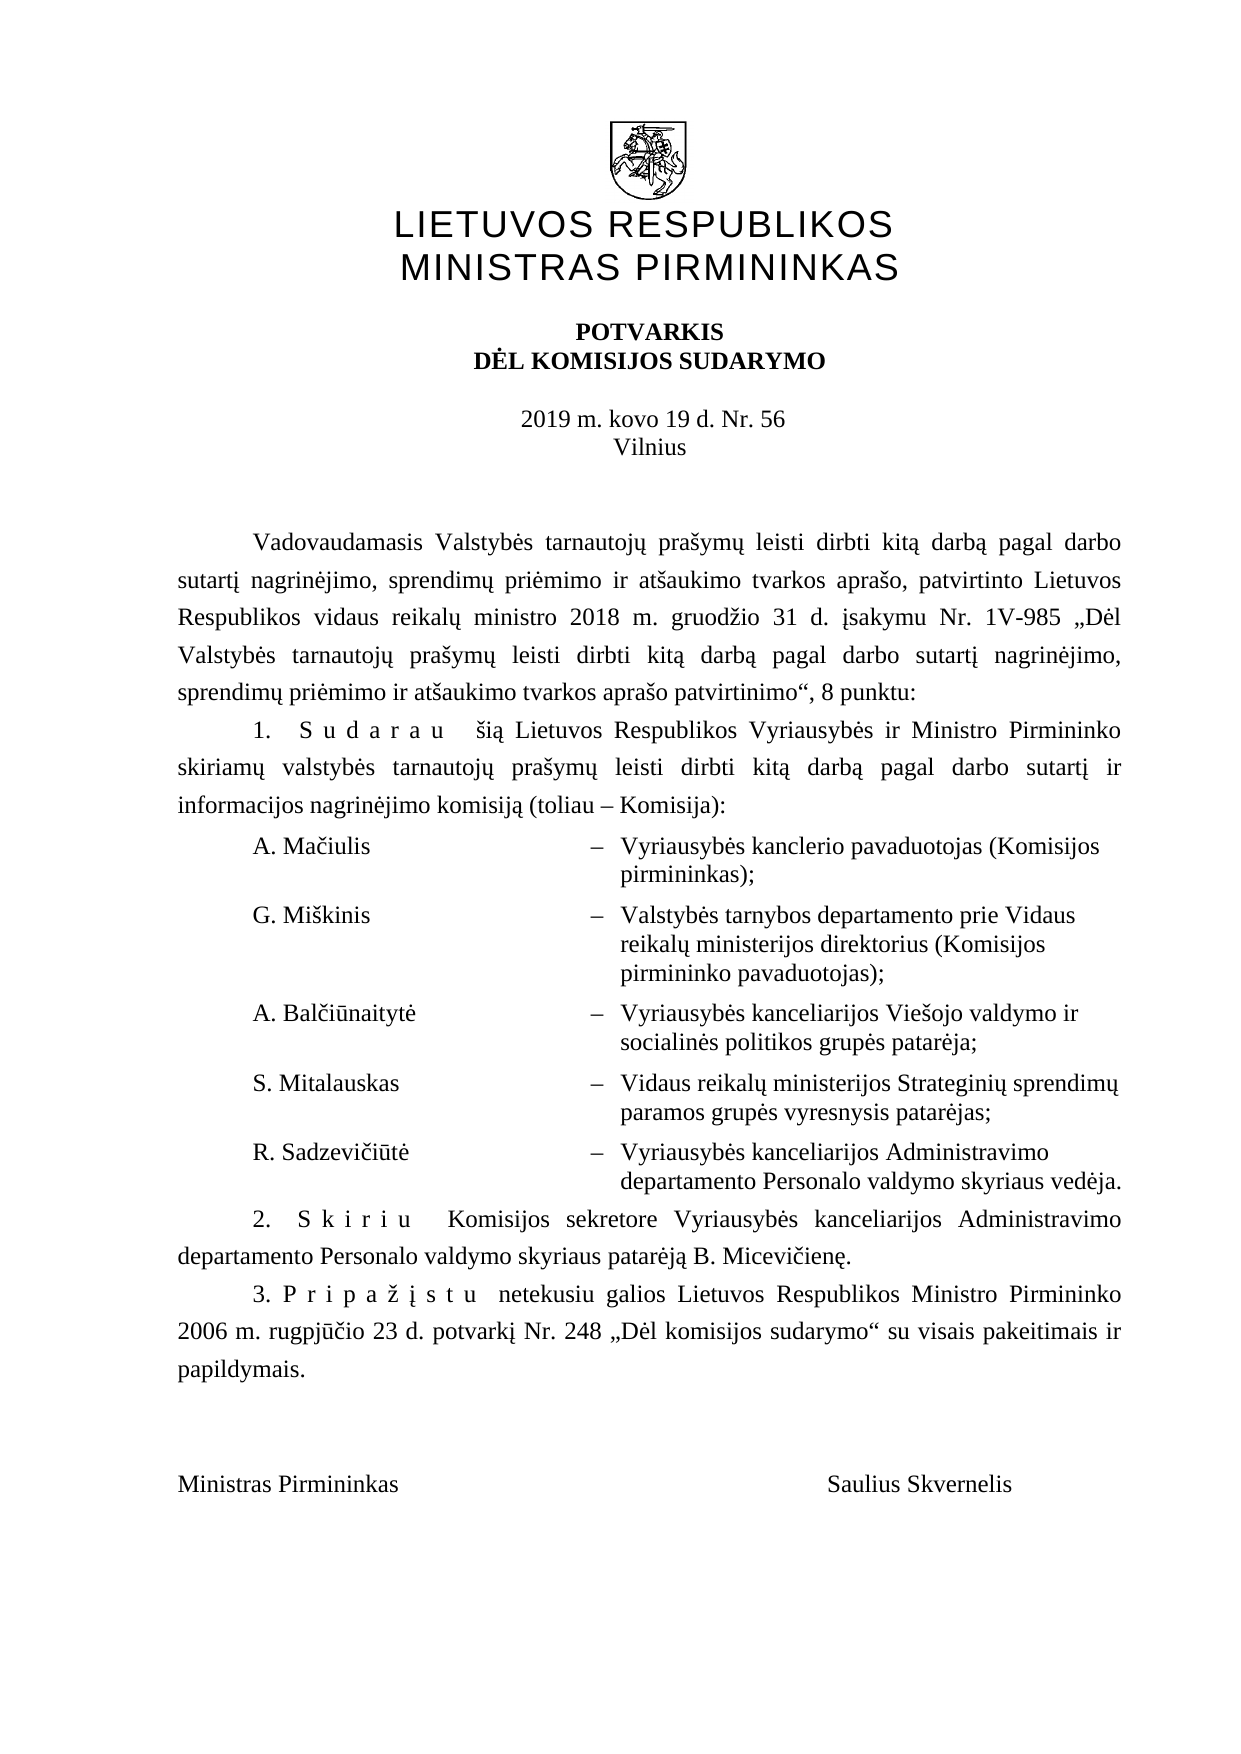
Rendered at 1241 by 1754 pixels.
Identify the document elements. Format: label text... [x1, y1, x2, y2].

text Vadovaudamasis Valstybės tarnautojų prašymų leisti dirbti kitą darbą pagal darbo sutartį nagrinėjimo, sprendimų priėmimo ir atšaukimo tvarkos aprašo, patvirtinto Lietuvos Respublikos vidaus reikalų ministro 2018 m. gruodžio 31 d. įsakymu Nr. 1V-985 „Dėl Valstybės tarnautojų prašymų leisti dirbti kitą darbą pagal darbo sutartį nagrinėjimo, sprendimų priėmimo ir atšaukimo tvarkos aprašo patvirtinimo“, 8 punktu: [177, 519, 1122, 706]
text MINISTRAS PIRMININKAS [177, 246, 1122, 289]
text 2. Skiriu Komisijos sekretore Vyriausybės kanceliarijos Administravimo departamento Personalo valdymo skyriaus patarėją B. Micevičienę. [177, 1195, 1122, 1270]
text R. Sadzevičiūtė – Vyriausybės kanceliarijos Administravimo departamento Personalo valdymo skyriaus vedėja. [252, 1137, 1122, 1195]
text 2019 m. kovo 19 d. Nr. 56 [177, 404, 1122, 432]
text A. Balčiūnaitytė – Vyriausybės kanceliarijos Viešojo valdymo ir socialinės politikos grupės patarėja; [252, 998, 1122, 1056]
text A. Mačiulis – Vyriausybės kanclerio pavaduotojas (Komisijos pirmininkas); [252, 831, 1122, 888]
text G. Miškinis – Valstybės tarnybos departamento prie Vidaus reikalų ministerijos direktorius (Komisijos pirmininko pavaduotojas); [252, 900, 1122, 986]
text 1. Sudarau šią Lietuvos Respublikos Vyriausybės ir Ministro Pirmininko skiriamų valstybės tarnautojų prašymų leisti dirbti kitą darbą pagal darbo sutartį ir informacijos nagrinėjimo komisiją (toliau – Komisija): [177, 706, 1122, 819]
text LIETUVOS RESPUBLIKOS [177, 202, 1122, 246]
text Vilnius [177, 432, 1122, 461]
text S. Mitalauskas – Vidaus reikalų ministerijos Strateginių sprendimų paramos grupės vyresnysis patarėjas; [252, 1068, 1122, 1125]
text Ministras Pirmininkas Saulius Skvernelis [177, 1469, 1122, 1497]
text POTVARKIS [177, 317, 1122, 346]
text 3. Pripažįstu netekusiu galios Lietuvos Respublikos Ministro Pirmininko 2006 m. rugpjūčio 23 d. potvarkį Nr. 248 „Dėl komisijos sudarymo“ su visais pakeitimais ir papildymais. [177, 1270, 1122, 1382]
text DĖL KOMISIJOS SUDARYMO [177, 346, 1122, 375]
